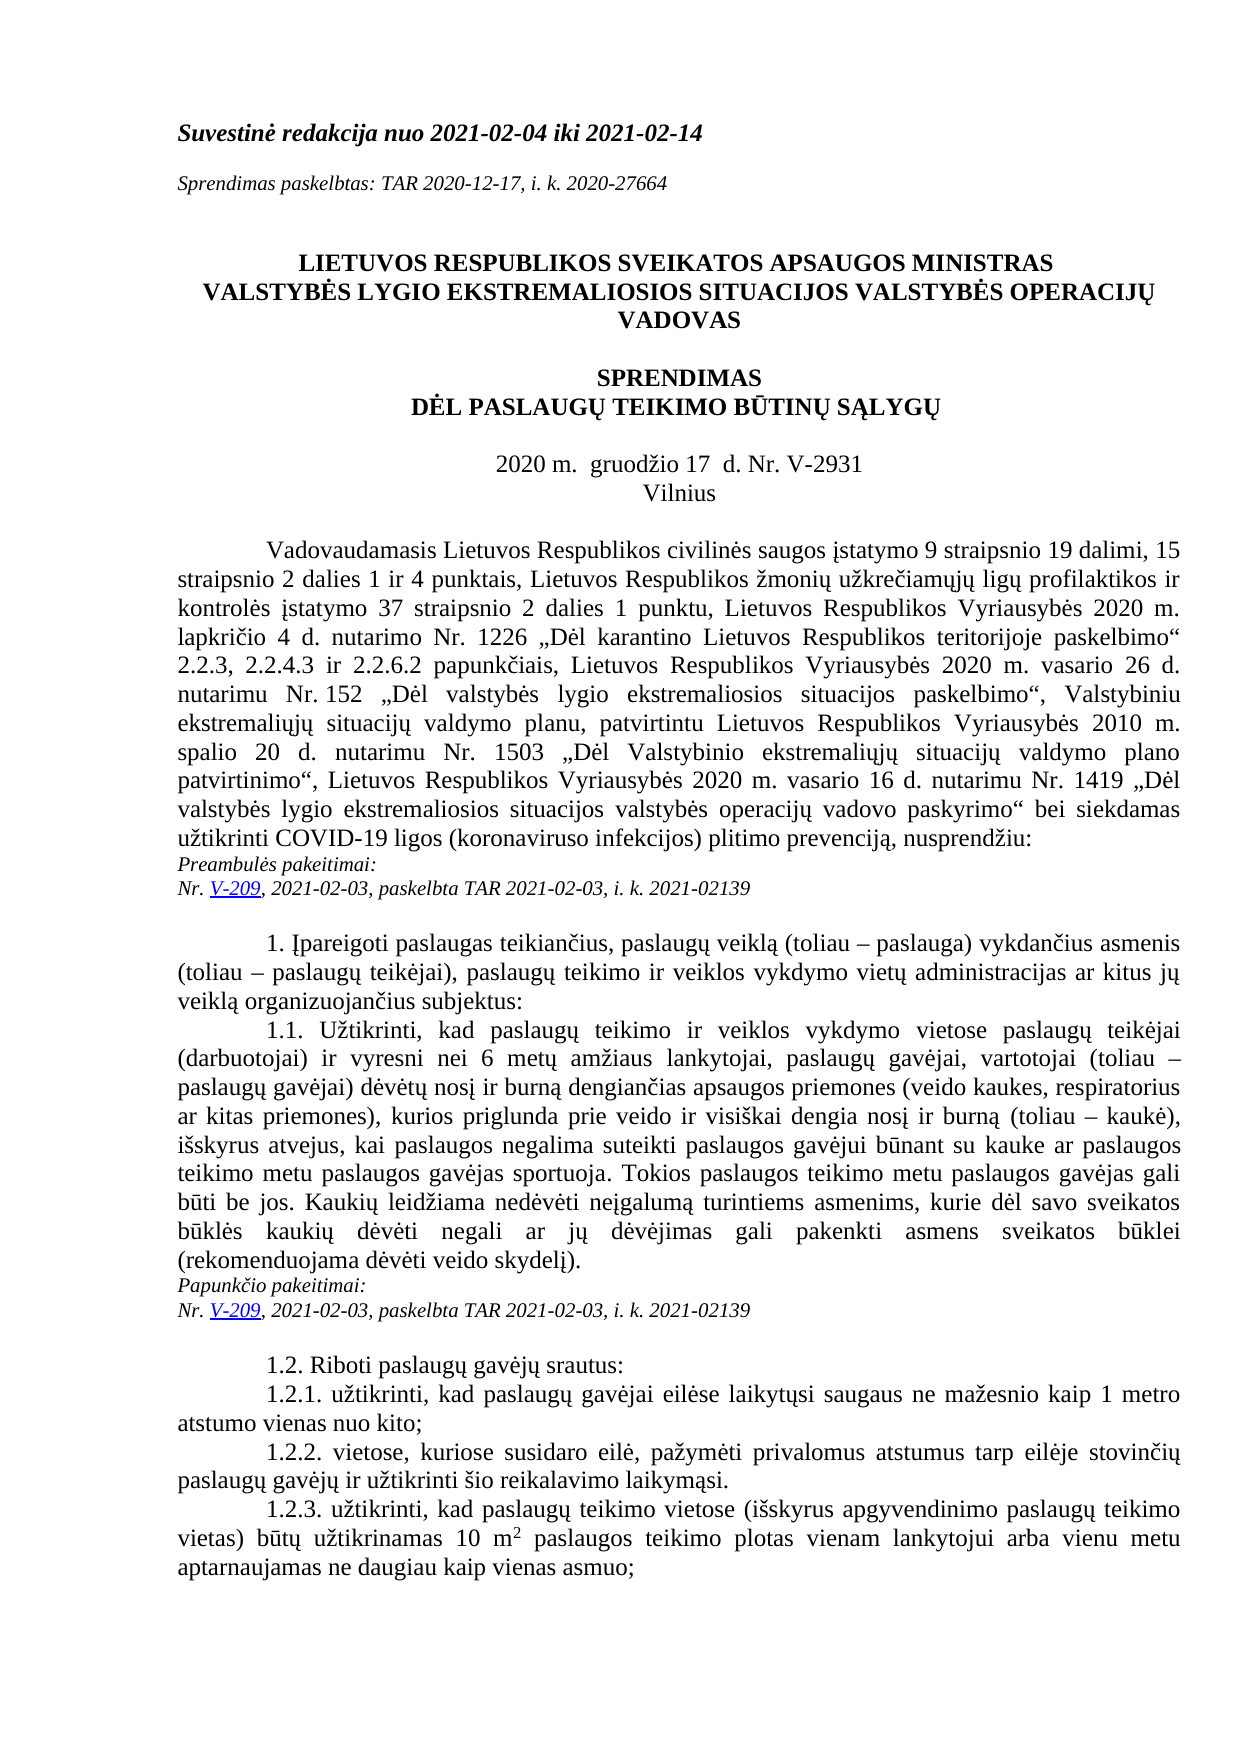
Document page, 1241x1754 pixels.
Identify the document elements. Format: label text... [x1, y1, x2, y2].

text Preambulės pakeitimai: [177, 852, 1181, 876]
text Nr. V-209, 2021-02-03, paskelbta TAR 2021-02-03, i. k. 2021-02139 [177, 876, 1181, 900]
text 1.2.3. užtikrinti, kad paslaugų teikimo vietose (išskyrus apgyvendinimo paslaugų teikimo vietas) būtų užtikrinamas 10 m2 paslaugos teikimo plotas vienam lankytojui arba vienu metu aptarnaujamas ne daugiau kaip vienas asmuo; [177, 1494, 1181, 1580]
text SPRENDIMAS [177, 363, 1181, 392]
text 1.1. Užtikrinti, kad paslaugų teikimo ir veiklos vykdymo vietose paslaugų teikėjai (darbuotojai) ir vyresni nei 6 metų amžiaus lankytojai, paslaugų gavėjai, vartotojai (toliau – paslaugų gavėjai) dėvėtų nosį ir burną dengiančias apsaugos priemones (veido kaukes, respiratorius ar kitas priemones), kurios priglunda prie veido ir visiškai dengia nosį ir burną (toliau – kaukė), išskyrus atvejus, kai paslaugos negalima suteikti paslaugos gavėjui būnant su kauke ar paslaugos teikimo metu paslaugos gavėjas sportuoja. Tokios paslaugos teikimo metu paslaugos gavėjas gali būti be jos. Kaukių leidžiama nedėvėti neįgalumą turintiems asmenims, kurie dėl savo sveikatos būklės kaukių dėvėti negali ar jų dėvėjimas gali pakenkti asmens sveikatos būklei (rekomenduojama dėvėti veido skydelį). [177, 1015, 1181, 1273]
text Vilnius [177, 478, 1181, 507]
text Papunkčio pakeitimai: [177, 1273, 1181, 1297]
text LIETUVOS RESPUBLIKOS SVEIKATOS APSAUGOS MINISTRAS [177, 248, 1181, 277]
text Sprendimas paskelbtas: TAR 2020-12-17, i. k. 2020-27664 [177, 171, 1181, 195]
text Suvestinė redakcija nuo 2021-02-04 iki 2021-02-14 [177, 118, 1181, 147]
text Nr. V-209, 2021-02-03, paskelbta TAR 2021-02-03, i. k. 2021-02139 [177, 1297, 1181, 1322]
text DĖL PASLAUGŲ TEIKIMO BŪTINŲ SĄLYGŲ [177, 392, 1181, 420]
text 1.2. Riboti paslaugų gavėjų srautus: [177, 1350, 1181, 1379]
text 1.2.2. vietose, kuriose susidaro eilė, pažymėti privalomus atstumus tarp eilėje stovinčių paslaugų gavėjų ir užtikrinti šio reikalavimo laikymąsi. [177, 1437, 1181, 1494]
text 1. Įpareigoti paslaugas teikiančius, paslaugų veiklą (toliau – paslauga) vykdančius asmenis (toliau – paslaugų teikėjai), paslaugų teikimo ir veiklos vykdymo vietų administracijas ar kitus jų veiklą organizuojančius subjektus: [177, 928, 1181, 1015]
text VALSTYBĖS LYGIO EKSTREMALIOSIOS SITUACIJOS VALSTYBĖS OPERACIJŲ VADOVAS [177, 277, 1181, 334]
text Vadovaudamasis Lietuvos Respublikos civilinės saugos įstatymo 9 straipsnio 19 dalimi, 15 straipsnio 2 dalies 1 ir 4 punktais, Lietuvos Respublikos žmonių užkrečiamųjų ligų profilaktikos ir kontrolės įstatymo 37 straipsnio 2 dalies 1 punktu, Lietuvos Respublikos Vyriausybės 2020 m. lapkričio 4 d. nutarimo Nr. 1226 „Dėl karantino Lietuvos Respublikos teritorijoje paskelbimo“ 2.2.3, 2.2.4.3 ir 2.2.6.2 papunkčiais, Lietuvos Respublikos Vyriausybės 2020 m. vasario 26 d. nutarimu Nr. 152 „Dėl valstybės lygio ekstremaliosios situacijos paskelbimo“, Valstybiniu ekstremaliųjų situacijų valdymo planu, patvirtintu Lietuvos Respublikos Vyriausybės 2010 m. spalio 20 d. nutarimu Nr. 1503 „Dėl Valstybinio ekstremaliųjų situacijų valdymo plano patvirtinimo“, Lietuvos Respublikos Vyriausybės 2020 m. vasario 16 d. nutarimu Nr. 1419 „Dėl valstybės lygio ekstremaliosios situacijos valstybės operacijų vadovo paskyrimo“ bei siekdamas užtikrinti COVID-19 ligos (koronaviruso infekcijos) plitimo prevenciją, nusprendžiu: [177, 535, 1181, 852]
text 1.2.1. užtikrinti, kad paslaugų gavėjai eilėse laikytųsi saugaus ne mažesnio kaip 1 metro atstumo vienas nuo kito; [177, 1379, 1181, 1437]
text 2020 m. gruodžio 17 d. Nr. V-2931 [177, 449, 1181, 478]
